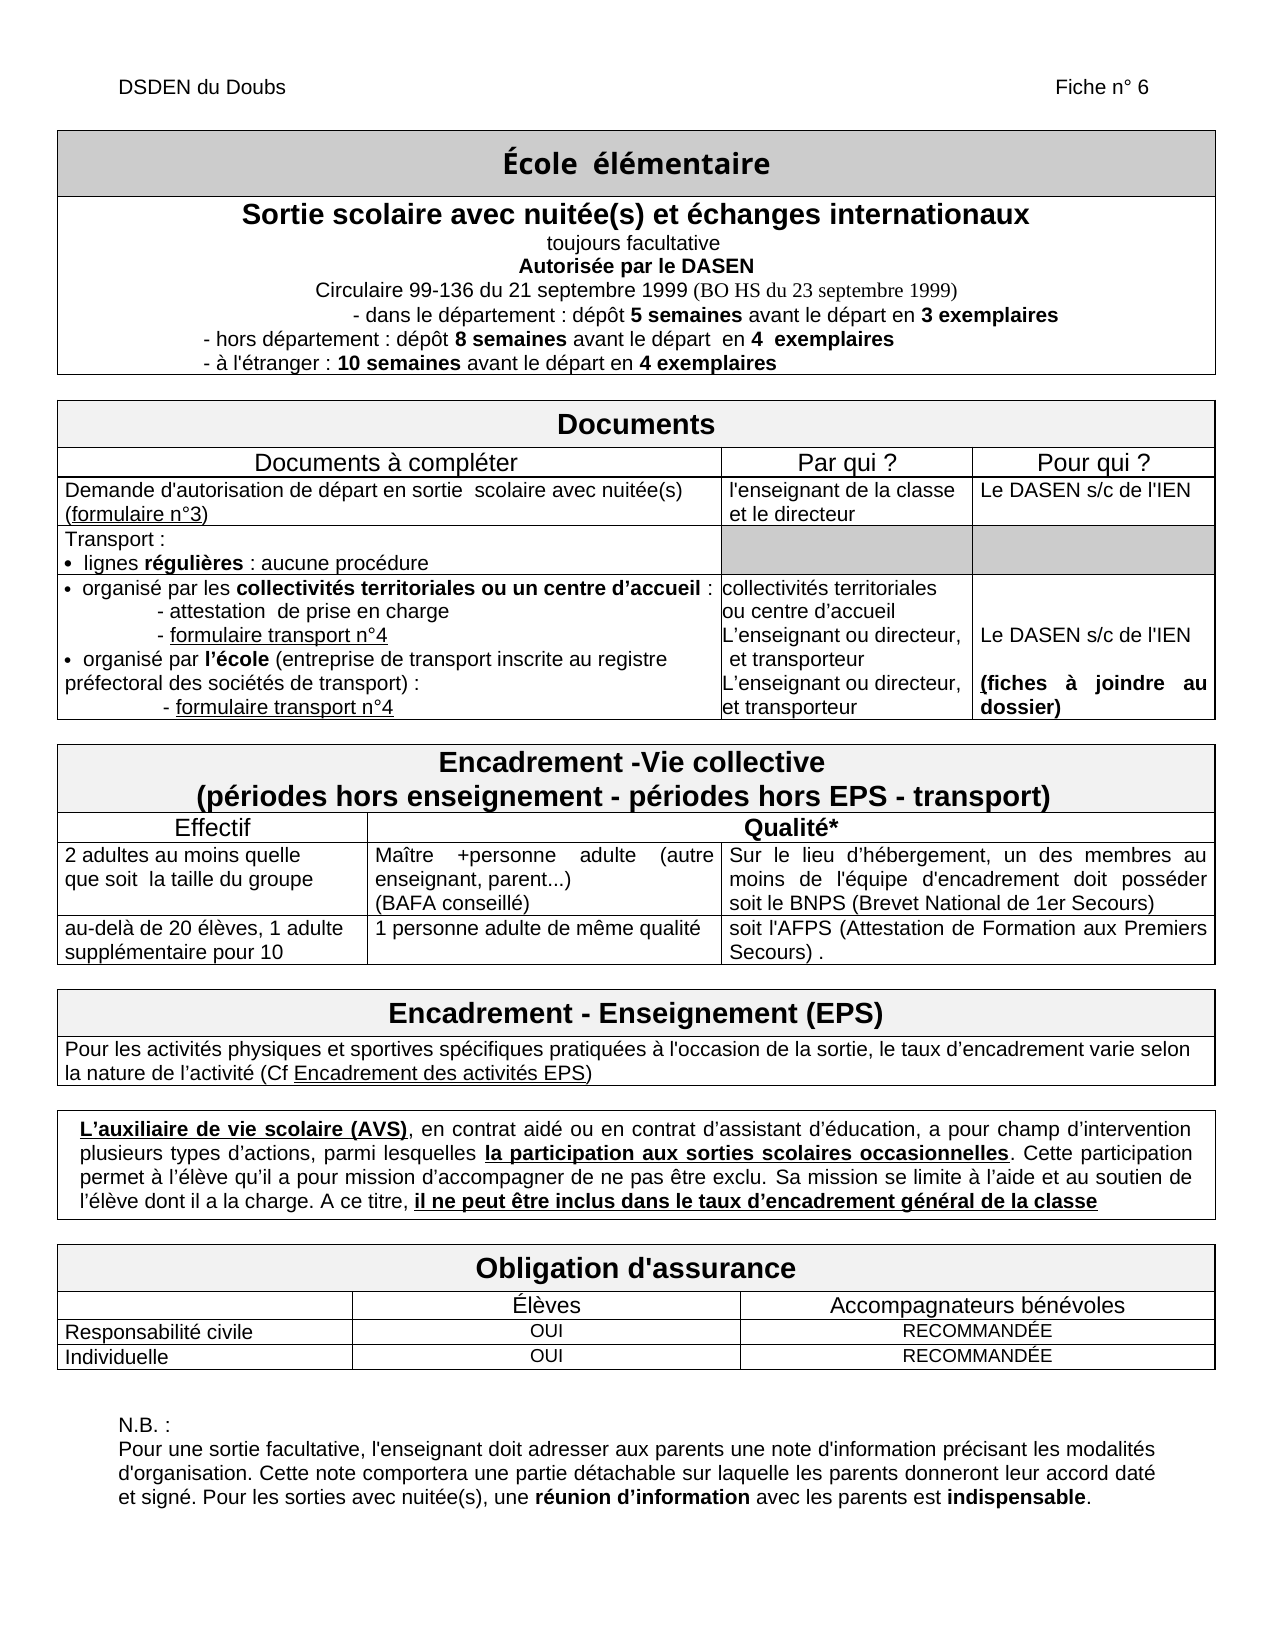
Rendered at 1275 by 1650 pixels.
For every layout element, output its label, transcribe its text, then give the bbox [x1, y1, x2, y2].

table_cell RECOMMANDÉE [741, 1320, 1214, 1343]
table_cell 2 adultes au moins quelle que soit la taille du groupe [58, 843, 367, 915]
table_cell Par qui ? [722, 448, 972, 476]
table_cell au-delà de 20 élèves, 1 adulte supplémentaire pour 10 [58, 916, 367, 964]
table_cell Demande d'autorisation de départ en sortie scolaire avec nuitée(s) (formulaire n°3) [58, 478, 721, 525]
text N.B. : [118, 1413, 1098, 1437]
table_header École élémentaire [58, 131, 1215, 196]
table_cell collectivités territoriales ou centre d’accueil L’enseignant ou directeur, et transporteur L’enseignant ou directeur, et transporteur [722, 575, 972, 719]
table_cell Maître +personne adulte (autre enseignant, parent...) (BAFA conseillé) [368, 843, 721, 915]
table_cell Pour qui ? [973, 448, 1214, 476]
table_cell OUI [353, 1345, 740, 1368]
table_cell Documents à compléter [58, 448, 721, 476]
table_cell Effectif [58, 813, 367, 842]
text Pour une sortie facultative, l'enseignant doit adresser aux parents une note d'information précisant les modalités d'organisation. Cette note comportera une partie détachable sur laquelle les parents donneront leur accord daté et signé. Pour les sorties avec nuitée(s), une réunion d’information avec les parents est indispensable. [118, 1437, 1157, 1509]
table_cell Pour les activités physiques et sportives spécifiques pratiquées à l'occasion de la sortie, le taux d’encadrement varie selon la nature de l’activité (Cf Encadrement des activités EPS) [58, 1037, 1214, 1085]
table_cell soit l'AFPS (Attestation de Formation aux Premiers Secours) . [722, 916, 1214, 964]
table_cell Individuelle [58, 1345, 352, 1368]
table_cell Le DASEN s/c de l'IEN (fiches à joindre au dossier) [973, 575, 1214, 719]
table_cell [58, 1292, 352, 1318]
table_header Encadrement - Enseignement (EPS) [58, 990, 1214, 1036]
table_cell OUI [353, 1320, 740, 1343]
table_cell Sortie scolaire avec nuitée(s) et échanges internationaux toujours facultative Autorisée par le DASEN Circulaire 99-136 du 21 septembre 1999 (BO HS du 23 septembre 1999) - dans le département : dépôt 5 semaines avant le départ en 3 exemplaires - hors département : dépôt 8 semaines avant le départ en 4 exemplaires - à l'étranger : 10 semaines avant le départ en 4 exemplaires [58, 197, 1215, 374]
table_cell RECOMMANDÉE [741, 1345, 1214, 1368]
table_header L’auxiliaire de vie scolaire (AVS), en contrat aidé ou en contrat d’assistant d’éducation, a pour champ d’intervention plusieurs types d’actions, parmi lesquelles la participation aux sorties scolaires occasionnelles. Cette participation permet à l’élève qu’il a pour mission d’accompagner de ne pas être exclu. Sa mission se limite à l’aide et au soutien de l’élève dont il a la charge. A ce titre, il ne peut être inclus dans le taux d’encadrement général de la classe [58, 1111, 1215, 1219]
table_cell [973, 526, 1214, 574]
table_cell l'enseignant de la classe et le directeur [722, 478, 972, 525]
table_cell Transport :  lignes régulières : aucune procédure [58, 526, 721, 574]
table_cell  organisé par les collectivités territoriales ou un centre d’accueil : - attestation de prise en charge - formulaire transport n°4  organisé par l’école (entreprise de transport inscrite au registre préfectoral des sociétés de transport) : - formulaire transport n°4 [58, 575, 721, 719]
table_cell Responsabilité civile [58, 1320, 352, 1343]
table_cell Le DASEN s/c de l'IEN [973, 478, 1214, 525]
table_cell [722, 526, 972, 574]
table_cell Qualité* [368, 813, 1214, 842]
table_header Documents [58, 401, 1214, 447]
table_cell Accompagnateurs bénévoles [741, 1292, 1214, 1318]
table_header Obligation d'assurance [58, 1245, 1214, 1291]
table_cell 1 personne adulte de même qualité [368, 916, 721, 964]
table_cell Élèves [353, 1292, 740, 1318]
table_cell Sur le lieu d’hébergement, un des membres au moins de l'équipe d'encadrement doit posséder soit le BNPS (Brevet National de 1er Secours) [722, 843, 1214, 915]
